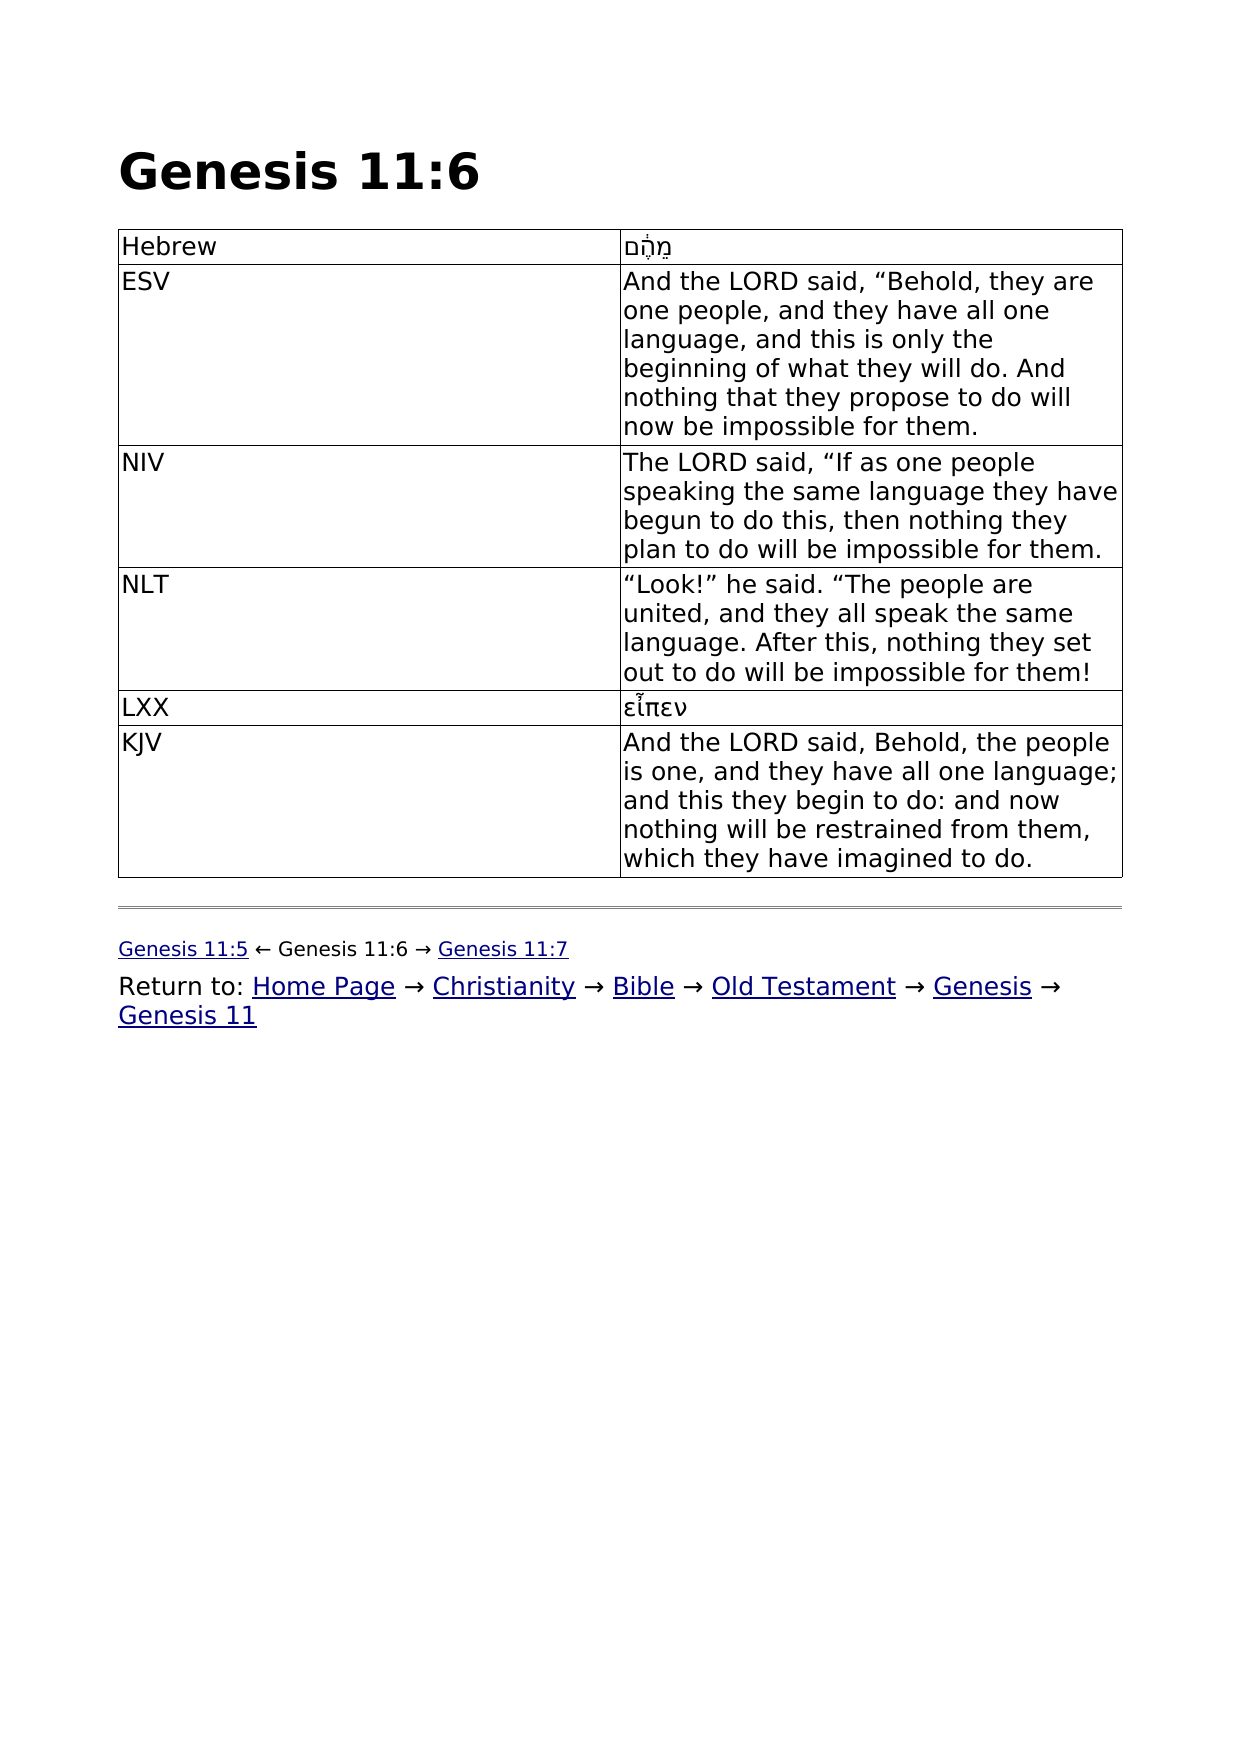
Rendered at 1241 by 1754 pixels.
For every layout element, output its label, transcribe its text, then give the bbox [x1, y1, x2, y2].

table_cell “Look!” he said. “The people are united, and they all speak the same language. After this, nothing they set out to do will be impossible for them! [621, 568, 1122, 690]
table_cell KJV [119, 726, 620, 877]
text Genesis 11:5 ← Genesis 11:6 → Genesis 11:7 [118, 938, 1122, 972]
table_cell ESV [119, 265, 620, 445]
table_cell LXX [119, 691, 620, 725]
table_cell NLT [119, 568, 620, 690]
table_cell And the LORD said, “Behold, they are one people, and they have all one language, and this is only the beginning of what they will do. And nothing that they propose to do will now be impossible for them. [621, 265, 1122, 445]
table_cell And the LORD said, Behold, the people is one, and they have all one language; and this they begin to do: and now nothing will be restrained from them, which they have imagined to do. [621, 726, 1122, 877]
table_header Hebrew [119, 230, 620, 264]
table_cell εἶπεν [621, 691, 1122, 725]
subtitle Genesis 11:6 [118, 143, 1122, 201]
table_cell The LORD said, “If as one people speaking the same language they have begun to do this, then nothing they plan to do will be impossible for them. [621, 446, 1122, 567]
table_cell NIV [119, 446, 620, 567]
text Return to: Home Page → Christianity → Bible → Old Testament → Genesis → Genesis 11 [118, 972, 1122, 1030]
table_header מֵהֶ֔ם [621, 230, 1122, 264]
